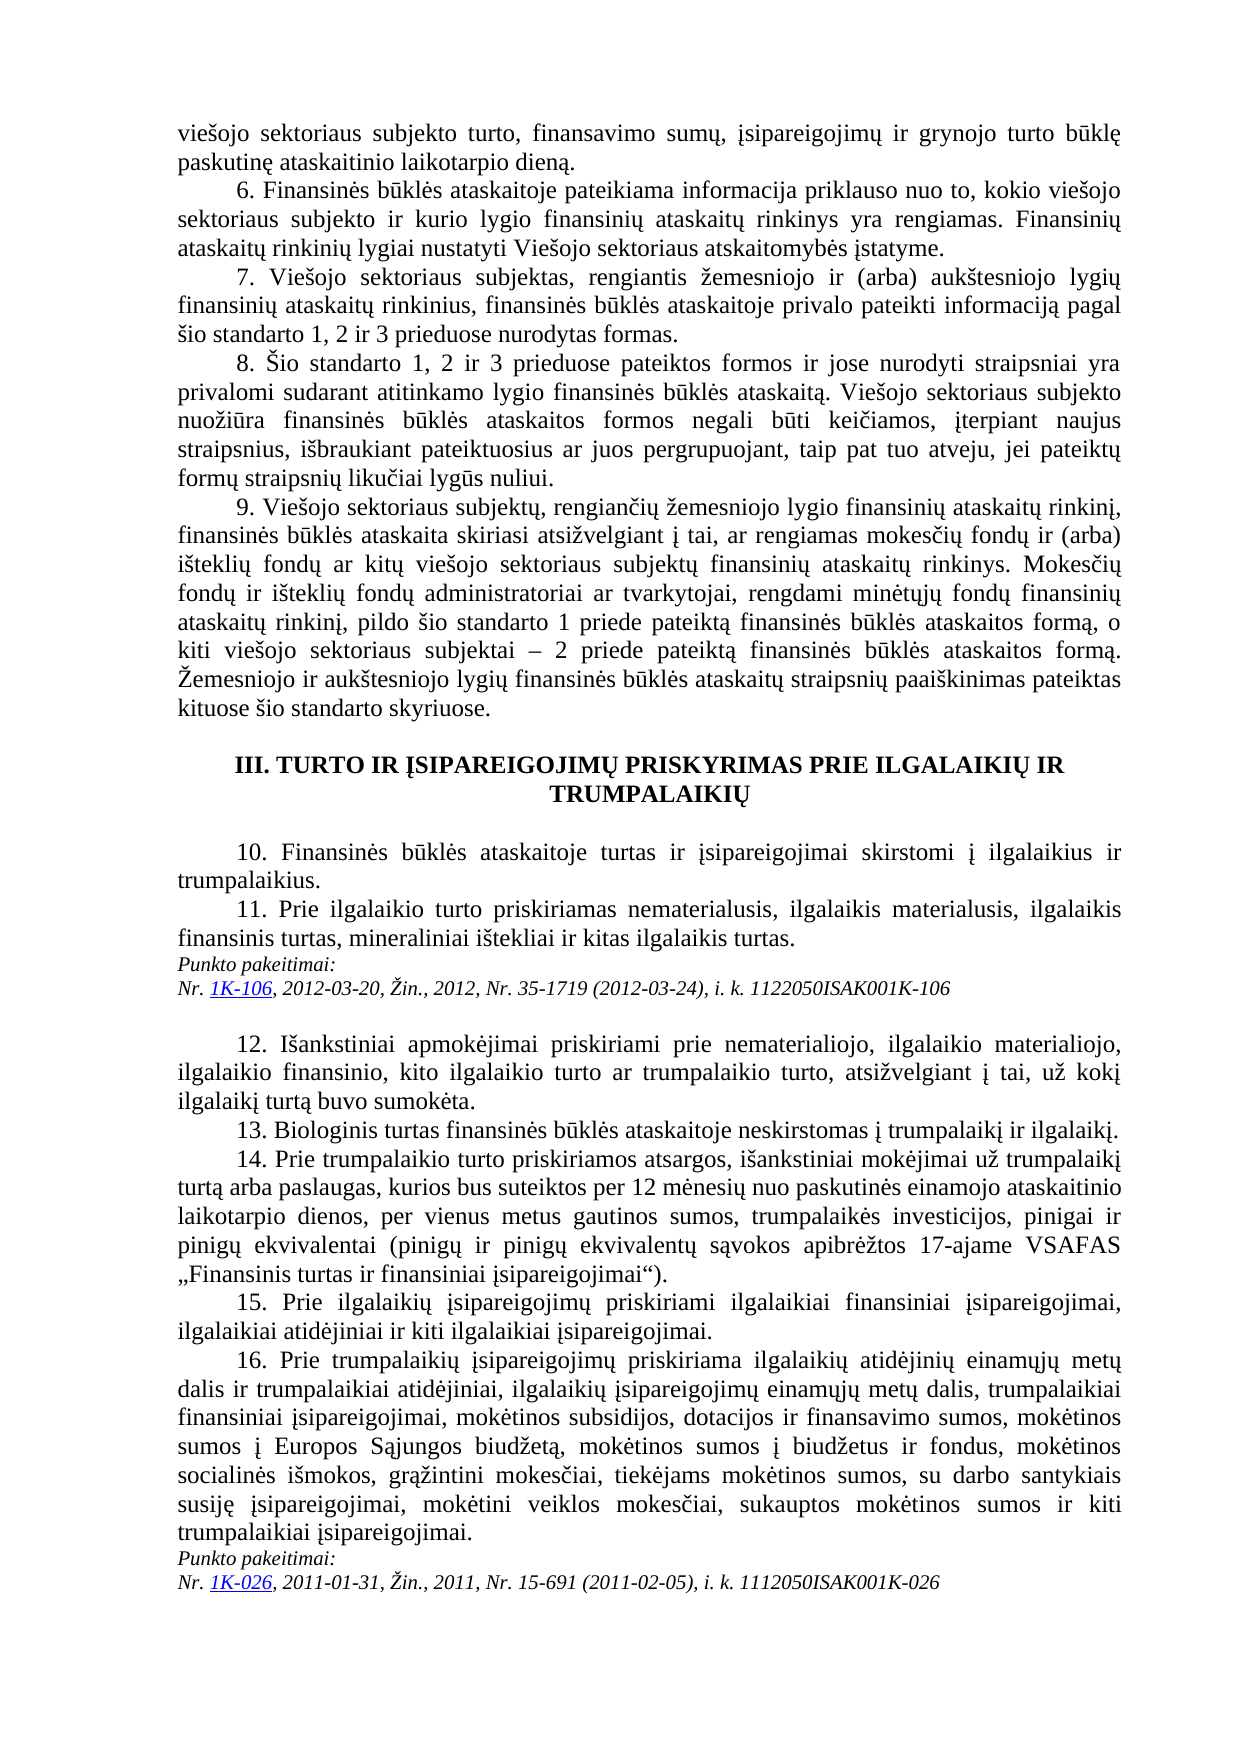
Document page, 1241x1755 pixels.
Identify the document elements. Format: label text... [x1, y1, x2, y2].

text 8. Šio standarto 1, 2 ir 3 prieduose pateiktos formos ir jose nurodyti straipsniai yra privalomi sudarant atitinkamo lygio finansinės būklės ataskaitą. Viešojo sektoriaus subjekto nuožiūra finansinės būklės ataskaitos formos negali būti keičiamos, įterpiant naujus straipsnius, išbraukiant pateiktuosius ar juos pergrupuojant, taip pat tuo atveju, jei pateiktų formų straipsnių likučiai lygūs nuliui. [177, 348, 1122, 492]
text 11. Prie ilgalaikio turto priskiriamas nematerialusis, ilgalaikis materialusis, ilgalaikis finansinis turtas, mineraliniai ištekliai ir kitas ilgalaikis turtas. [177, 894, 1122, 952]
text Nr. 1K-106, 2012-03-20, Žin., 2012, Nr. 35-1719 (2012-03-24), i. k. 1122050ISAK001K-106 [177, 976, 1122, 1000]
text 15. Prie ilgalaikių įsipareigojimų priskiriami ilgalaikiai finansiniai įsipareigojimai, ilgalaikiai atidėjiniai ir kiti ilgalaikiai įsipareigojimai. [177, 1287, 1122, 1345]
text 6. Finansinės būklės ataskaitoje pateikiama informacija priklauso nuo to, kokio viešojo sektoriaus subjekto ir kurio lygio finansinių ataskaitų rinkinys yra rengiamas. Finansinių ataskaitų rinkinių lygiai nustatyti Viešojo sektoriaus atskaitomybės įstatyme. [177, 176, 1122, 262]
text 12. Išankstiniai apmokėjimai priskiriami prie nematerialiojo, ilgalaikio materialiojo, ilgalaikio finansinio, kito ilgalaikio turto ar trumpalaikio turto, atsižvelgiant į tai, už kokį ilgalaikį turtą buvo sumokėta. [177, 1029, 1122, 1115]
text III. TURTO IR ĮSIPAREIGOJIMŲ PRISKYRIMAS PRIE ILGALAIKIŲ IR TRUMPALAIKIŲ [177, 751, 1122, 808]
text 13. Biologinis turtas finansinės būklės ataskaitoje neskirstomas į trumpalaikį ir ilgalaikį. [177, 1115, 1122, 1144]
text 10. Finansinės būklės ataskaitoje turtas ir įsipareigojimai skirstomi į ilgalaikius ir trumpalaikius. [177, 837, 1122, 894]
text Punkto pakeitimai: [177, 952, 1122, 976]
text 7. Viešojo sektoriaus subjektas, rengiantis žemesniojo ir (arba) aukštesniojo lygių finansinių ataskaitų rinkinius, finansinės būklės ataskaitoje privalo pateikti informaciją pagal šio standarto 1, 2 ir 3 prieduose nurodytas formas. [177, 262, 1122, 348]
text 9. Viešojo sektoriaus subjektų, rengiančių žemesniojo lygio finansinių ataskaitų rinkinį, finansinės būklės ataskaita skiriasi atsižvelgiant į tai, ar rengiamas mokesčių fondų ir (arba) išteklių fondų ar kitų viešojo sektoriaus subjektų finansinių ataskaitų rinkinys. Mokesčių fondų ir išteklių fondų administratoriai ar tvarkytojai, rengdami minėtųjų fondų finansinių ataskaitų rinkinį, pildo šio standarto 1 priede pateiktą finansinės būklės ataskaitos formą, o kiti viešojo sektoriaus subjektai – 2 priede pateiktą finansinės būklės ataskaitos formą. Žemesniojo ir aukštesniojo lygių finansinės būklės ataskaitų straipsnių paaiškinimas pateiktas kituose šio standarto skyriuose. [177, 492, 1122, 722]
text Nr. 1K-026, 2011-01-31, Žin., 2011, Nr. 15-691 (2011-02-05), i. k. 1112050ISAK001K-026 [177, 1570, 1122, 1594]
text 14. Prie trumpalaikio turto priskiriamos atsargos, išankstiniai mokėjimai už trumpalaikį turtą arba paslaugas, kurios bus suteiktos per 12 mėnesių nuo paskutinės einamojo ataskaitinio laikotarpio dienos, per vienus metus gautinos sumos, trumpalaikės investicijos, pinigai ir pinigų ekvivalentai (pinigų ir pinigų ekvivalentų sąvokos apibrėžtos 17-ajame VSAFAS „Finansinis turtas ir finansiniai įsipareigojimai“). [177, 1144, 1122, 1287]
text 16. Prie trumpalaikių įsipareigojimų priskiriama ilgalaikių atidėjinių einamųjų metų dalis ir trumpalaikiai atidėjiniai, ilgalaikių įsipareigojimų einamųjų metų dalis, trumpalaikiai finansiniai įsipareigojimai, mokėtinos subsidijos, dotacijos ir finansavimo sumos, mokėtinos sumos į Europos Sąjungos biudžetą, mokėtinos sumos į biudžetus ir fondus, mokėtinos socialinės išmokos, grąžintini mokesčiai, tiekėjams mokėtinos sumos, su darbo santykiais susiję įsipareigojimai, mokėtini veiklos mokesčiai, sukauptos mokėtinos sumos ir kiti trumpalaikiai įsipareigojimai. [177, 1345, 1122, 1546]
text viešojo sektoriaus subjekto turto, finansavimo sumų, įsipareigojimų ir grynojo turto būklę paskutinę ataskaitinio laikotarpio dieną. [177, 118, 1122, 176]
text Punkto pakeitimai: [177, 1546, 1122, 1570]
